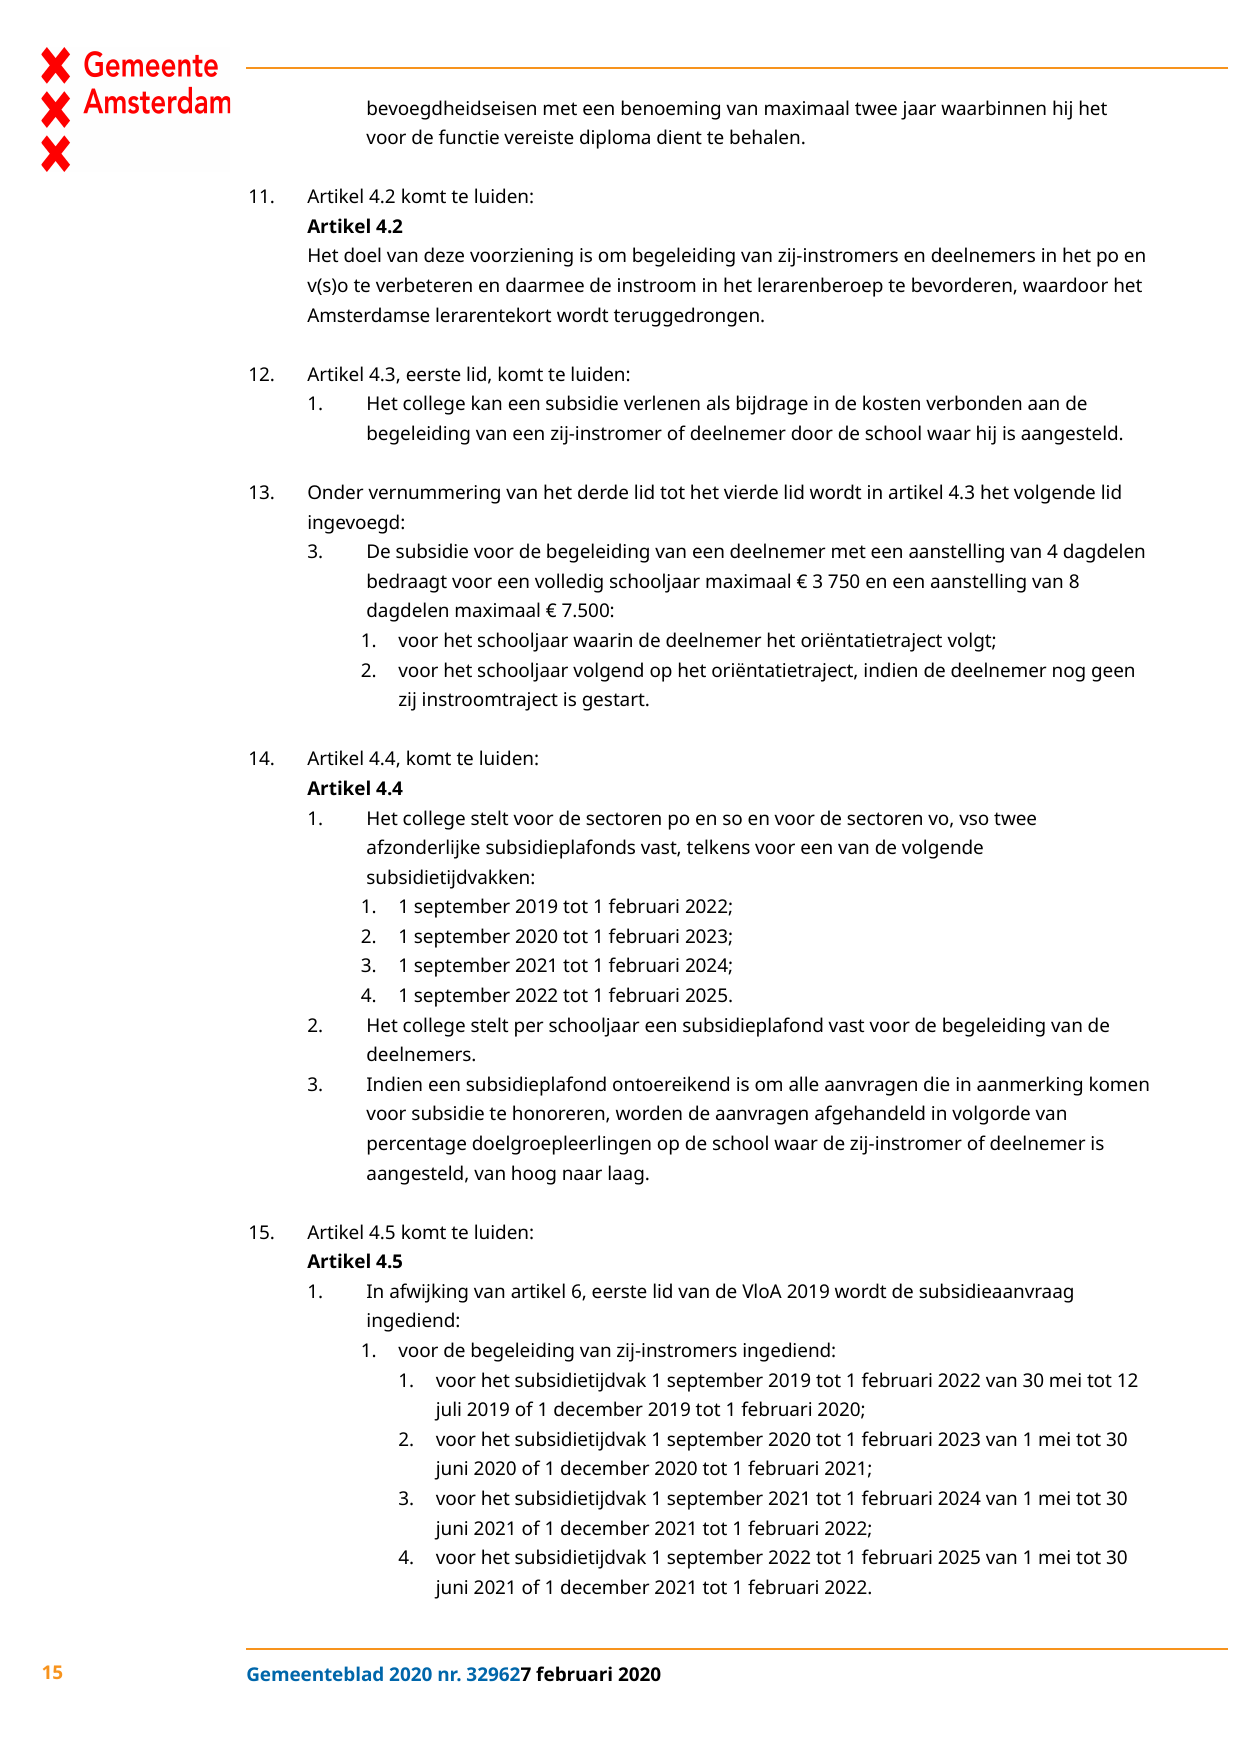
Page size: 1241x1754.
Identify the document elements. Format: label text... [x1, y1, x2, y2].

list Artikel 4.3, eerste lid, komt te luiden: [248, 361, 1152, 387]
list Artikel 4.2 [248, 213, 1152, 239]
list voor het subsidietijdvak 1 september 2020 tot 1 februari 2023 van 1 mei tot 30 juni 2020 of 1 december 2020 tot 1 februari 2021; [398, 1426, 1152, 1481]
list Het college kan een subsidie verlenen als bijdrage in de kosten verbonden aan de begeleiding van een zij-instromer of deelnemer door de school waar hij is aangesteld. [307, 391, 1152, 446]
list voor het schooljaar volgend op het oriëntatietraject, indien de deelnemer nog geen zij instroomtraject is gestart. [361, 657, 1152, 712]
list voor het schooljaar waarin de deelnemer het oriëntatietraject volgt; [361, 627, 1152, 653]
list 1 september 2019 tot 1 februari 2022; [361, 893, 1152, 919]
list De subsidie voor de begeleiding van een deelnemer met een aanstelling van 4 dagdelen bedraagt voor een volledig schooljaar maximaal € 3 750 en een aanstelling van 8 dagdelen maximaal € 7.500: [307, 538, 1152, 623]
list voor de begeleiding van zij-instromers ingediend: [361, 1337, 1152, 1363]
list Indien een subsidieplafond ontoereikend is om alle aanvragen die in aanmerking komen voor subsidie te honoreren, worden de aanvragen afgehandeld in volgorde van percentage doelgroepleerlingen op de school waar de zij-instromer of deelnemer is aangesteld, van hoog naar laag. [307, 1071, 1152, 1186]
list Artikel 4.5 [248, 1248, 1152, 1274]
list Het college stelt voor de sectoren po en so en voor de sectoren vo, vso twee afzonderlijke subsidieplafonds vast, telkens voor een van de volgende subsidietijdvakken: [307, 805, 1152, 890]
list In afwijking van artikel 6, eerste lid van de VloA 2019 wordt de subsidieaanvraag ingediend: [307, 1278, 1152, 1333]
list voor het subsidietijdvak 1 september 2022 tot 1 februari 2025 van 1 mei tot 30 juni 2021 of 1 december 2021 tot 1 februari 2022. [398, 1544, 1152, 1600]
list 1 september 2022 tot 1 februari 2025. [361, 982, 1152, 1008]
list Artikel 4.2 komt te luiden: [248, 183, 1152, 209]
list Artikel 4.4, komt te luiden: [248, 746, 1152, 771]
list Artikel 4.5 komt te luiden: [248, 1219, 1152, 1245]
list voor het subsidietijdvak 1 september 2021 tot 1 februari 2024 van 1 mei tot 30 juni 2021 of 1 december 2021 tot 1 februari 2022; [398, 1485, 1152, 1541]
picture [41, 47, 231, 172]
list 1 september 2021 tot 1 februari 2024; [361, 953, 1152, 978]
list Het doel van deze voorziening is om begeleiding van zij-instromers en deelnemers in het po en v(s)o te verbeteren en daarmee de instroom in het lerarenberoep te bevorderen, waardoor het Amsterdamse lerarentekort wordt teruggedrongen. [248, 243, 1152, 328]
list bevoegdheidseisen met een benoeming van maximaal twee jaar waarbinnen hij het voor de functie vereiste diploma dient te behalen. [307, 95, 1152, 150]
list voor het subsidietijdvak 1 september 2019 tot 1 februari 2022 van 30 mei tot 12 juli 2019 of 1 december 2019 tot 1 februari 2020; [398, 1367, 1152, 1422]
list Het college stelt per schooljaar een subsidieplafond vast voor de begeleiding van de deelnemers. [307, 1012, 1152, 1067]
list Onder vernummering van het derde lid tot het vierde lid wordt in artikel 4.3 het volgende lid ingevoegd: [248, 479, 1152, 535]
list 1 september 2020 tot 1 februari 2023; [361, 923, 1152, 949]
list Artikel 4.4 [248, 775, 1152, 801]
